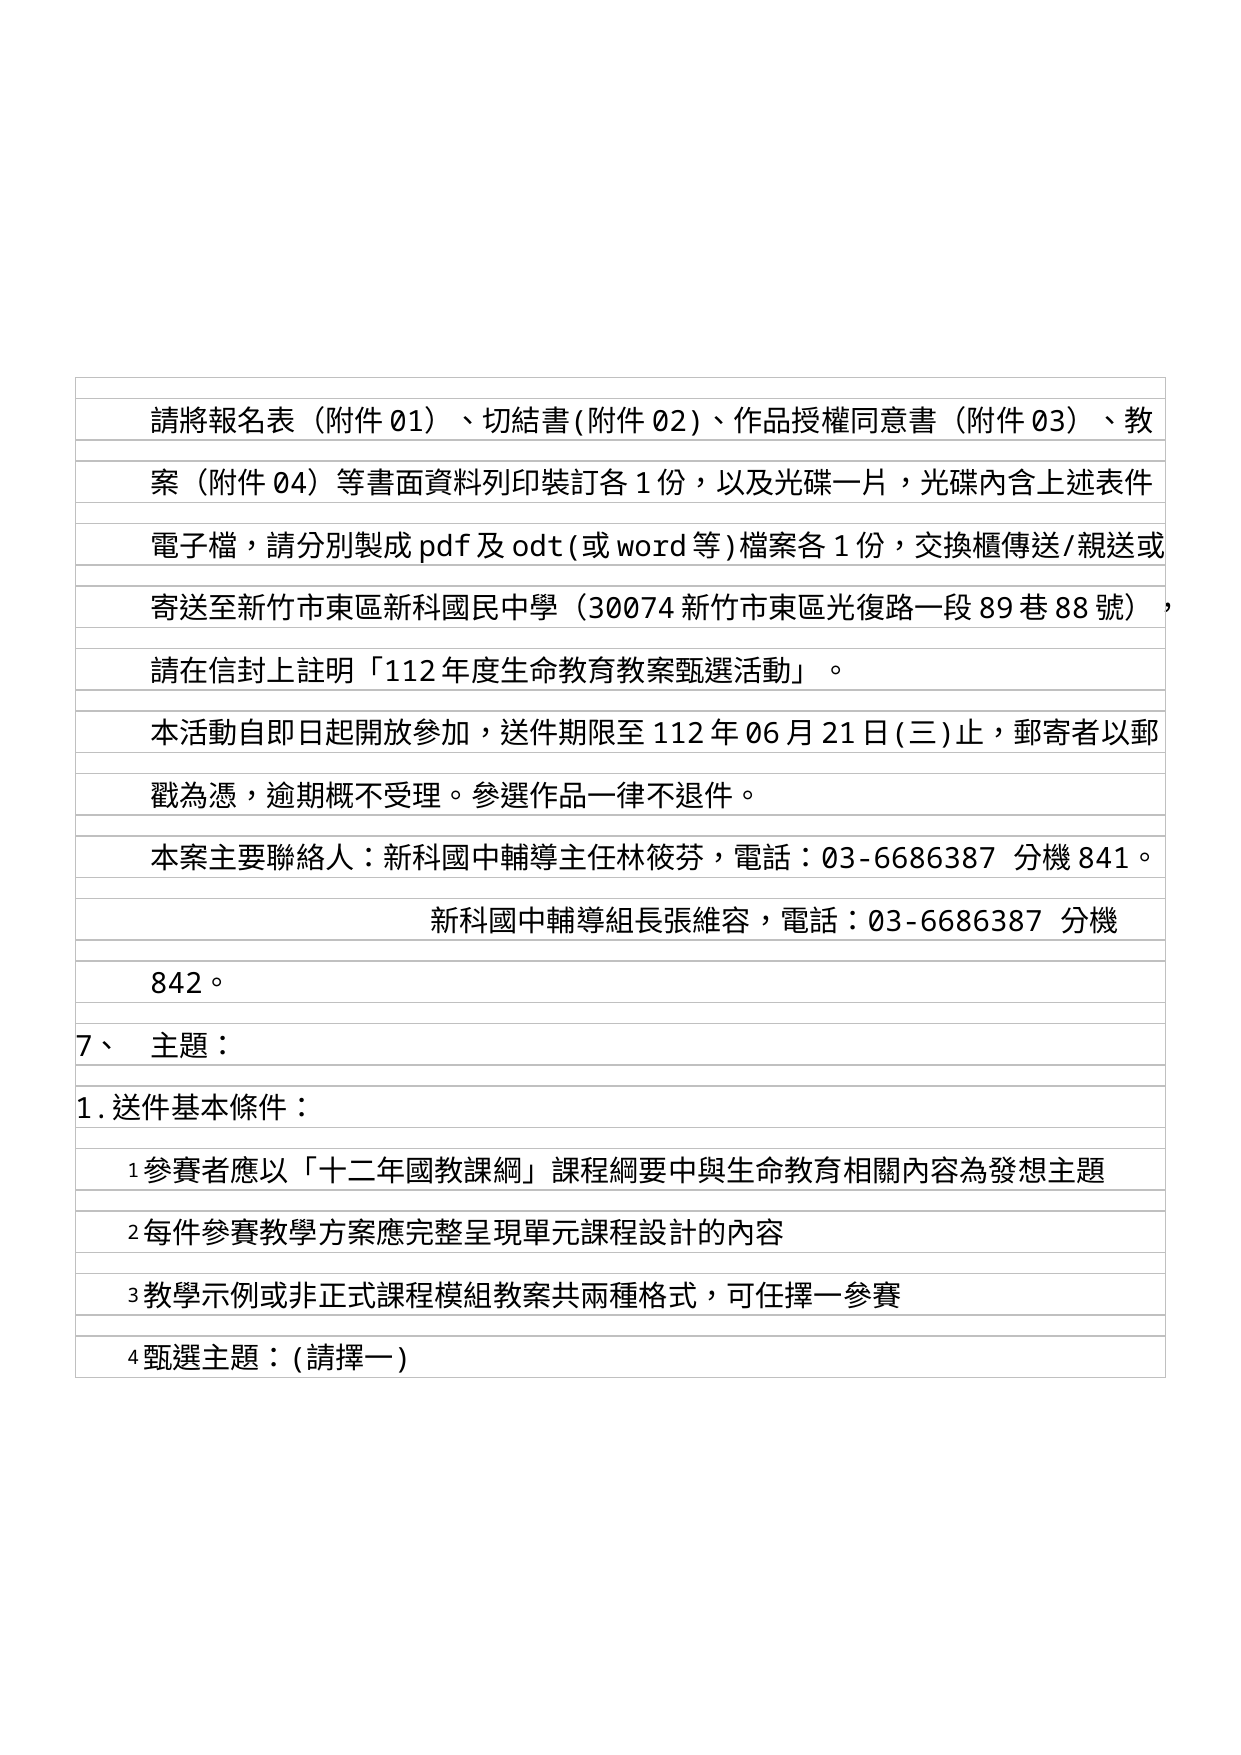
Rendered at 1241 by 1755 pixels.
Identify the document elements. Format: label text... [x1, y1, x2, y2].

text 842。 [150, 962, 1165, 1002]
text [127, 1316, 1165, 1335]
text [127, 1253, 1165, 1273]
text 請將報名表（附件01）、切結書(附件02)、作品授權同意書（附件03）、教案（附件04）等書面資料列印裝訂各1份，以及光碟一片，光碟內含上述表件電子檔，請分別製成pdf及odt(或word等)檔案各1份，交換櫃傳送/親送或寄送至新竹市東區新科國民中學（30074新竹市東區光復路一段89巷88號），請在信封上註明「112年度生命教育教案甄選活動」。 [150, 462, 1165, 502]
text 請將報名表（附件01）、切結書(附件02)、作品授權同意書（附件03）、教案（附件04）等書面資料列印裝訂各1份，以及光碟一片，光碟內含上述表件電子檔，請分別製成pdf及odt(或word等)檔案各1份，交換櫃傳送/親送或寄送至新竹市東區新科國民中學（30074新竹市東區光復路一段89巷88號），請在信封上註明「112年度生命教育教案甄選活動」。 [150, 566, 1165, 585]
list [76, 1066, 1165, 1085]
text [150, 753, 1165, 773]
text 請將報名表（附件01）、切結書(附件02)、作品授權同意書（附件03）、教案（附件04）等書面資料列印裝訂各1份，以及光碟一片，光碟內含上述表件電子檔，請分別製成pdf及odt(或word等)檔案各1份，交換櫃傳送/親送或寄送至新竹市東區新科國民中學（30074新竹市東區光復路一段89巷88號），請在信封上註明「112年度生命教育教案甄選活動」。 [150, 441, 1165, 460]
list [76, 1003, 1165, 1023]
text [150, 816, 1165, 835]
text 戳為憑，逾期概不受理。參選作品一律不退件。 [150, 774, 1165, 814]
text 請將報名表（附件01）、切結書(附件02)、作品授權同意書（附件03）、教案（附件04）等書面資料列印裝訂各1份，以及光碟一片，光碟內含上述表件電子檔，請分別製成pdf及odt(或word等)檔案各1份，交換櫃傳送/親送或寄送至新竹市東區新科國民中學（30074新竹市東區光復路一段89巷88號），請在信封上註明「112年度生命教育教案甄選活動」。 [150, 649, 1165, 689]
text 本活動自即日起開放參加，送件期限至112年06月21日(三)止，郵寄者以郵 [150, 712, 1165, 752]
text 請將報名表（附件01）、切結書(附件02)、作品授權同意書（附件03）、教案（附件04）等書面資料列印裝訂各1份，以及光碟一片，光碟內含上述表件電子檔，請分別製成pdf及odt(或word等)檔案各1份，交換櫃傳送/親送或寄送至新竹市東區新科國民中學（30074新竹市東區光復路一段89巷88號），請在信封上註明「112年度生命教育教案甄選活動」。 [150, 587, 1165, 627]
text 新科國中輔導組長張維容，電話：03-6686387 分機 [150, 899, 1165, 939]
text [150, 691, 1165, 710]
text 請將報名表（附件01）、切結書(附件02)、作品授權同意書（附件03）、教案（附件04）等書面資料列印裝訂各1份，以及光碟一片，光碟內含上述表件電子檔，請分別製成pdf及odt(或word等)檔案各1份，交換櫃傳送/親送或寄送至新竹市東區新科國民中學（30074新竹市東區光復路一段89巷88號），請在信封上註明「112年度生命教育教案甄選活動」。 [150, 628, 1165, 648]
text 本案主要聯絡人：新科國中輔導主任林筱芬，電話：03-6686387 分機841。 [150, 837, 1165, 877]
text [127, 1191, 1165, 1210]
text 請將報名表（附件01）、切結書(附件02)、作品授權同意書（附件03）、教案（附件04）等書面資料列印裝訂各1份，以及光碟一片，光碟內含上述表件電子檔，請分別製成pdf及odt(或word等)檔案各1份，交換櫃傳送/親送或寄送至新竹市東區新科國民中學（30074新竹市東區光復路一段89巷88號），請在信封上註明「112年度生命教育教案甄選活動」。 [150, 399, 1165, 439]
text 請將報名表（附件01）、切結書(附件02)、作品授權同意書（附件03）、教案（附件04）等書面資料列印裝訂各1份，以及光碟一片，光碟內含上述表件電子檔，請分別製成pdf及odt(或word等)檔案各1份，交換櫃傳送/親送或寄送至新竹市東區新科國民中學（30074新竹市東區光復路一段89巷88號），請在信封上註明「112年度生命教育教案甄選活動」。 [150, 503, 1165, 523]
list 主題： [76, 1024, 1165, 1064]
text 1參賽者應以「十二年國教課綱」課程綱要中與生命教育相關內容為發想主題 [127, 1149, 1165, 1189]
list 送件基本條件： [76, 1087, 1165, 1127]
text 請將報名表（附件01）、切結書(附件02)、作品授權同意書（附件03）、教案（附件04）等書面資料列印裝訂各1份，以及光碟一片，光碟內含上述表件電子檔，請分別製成pdf及odt(或word等)檔案各1份，交換櫃傳送/親送或寄送至新竹市東區新科國民中學（30074新竹市東區光復路一段89巷88號），請在信封上註明「112年度生命教育教案甄選活動」。 [150, 378, 1165, 398]
text [150, 878, 1165, 898]
text 3教學示例或非正式課程模組教案共兩種格式，可任擇一參賽 [127, 1274, 1165, 1314]
text 4甄選主題：(請擇一) [127, 1337, 1165, 1377]
text 請將報名表（附件01）、切結書(附件02)、作品授權同意書（附件03）、教案（附件04）等書面資料列印裝訂各1份，以及光碟一片，光碟內含上述表件電子檔，請分別製成pdf及odt(或word等)檔案各1份，交換櫃傳送/親送或寄送至新竹市東區新科國民中學（30074新竹市東區光復路一段89巷88號），請在信封上註明「112年度生命教育教案甄選活動」。 [150, 524, 1165, 564]
text 2每件參賽教學方案應完整呈現單元課程設計的內容 [127, 1212, 1165, 1252]
text [150, 941, 1165, 960]
text [127, 1128, 1165, 1148]
